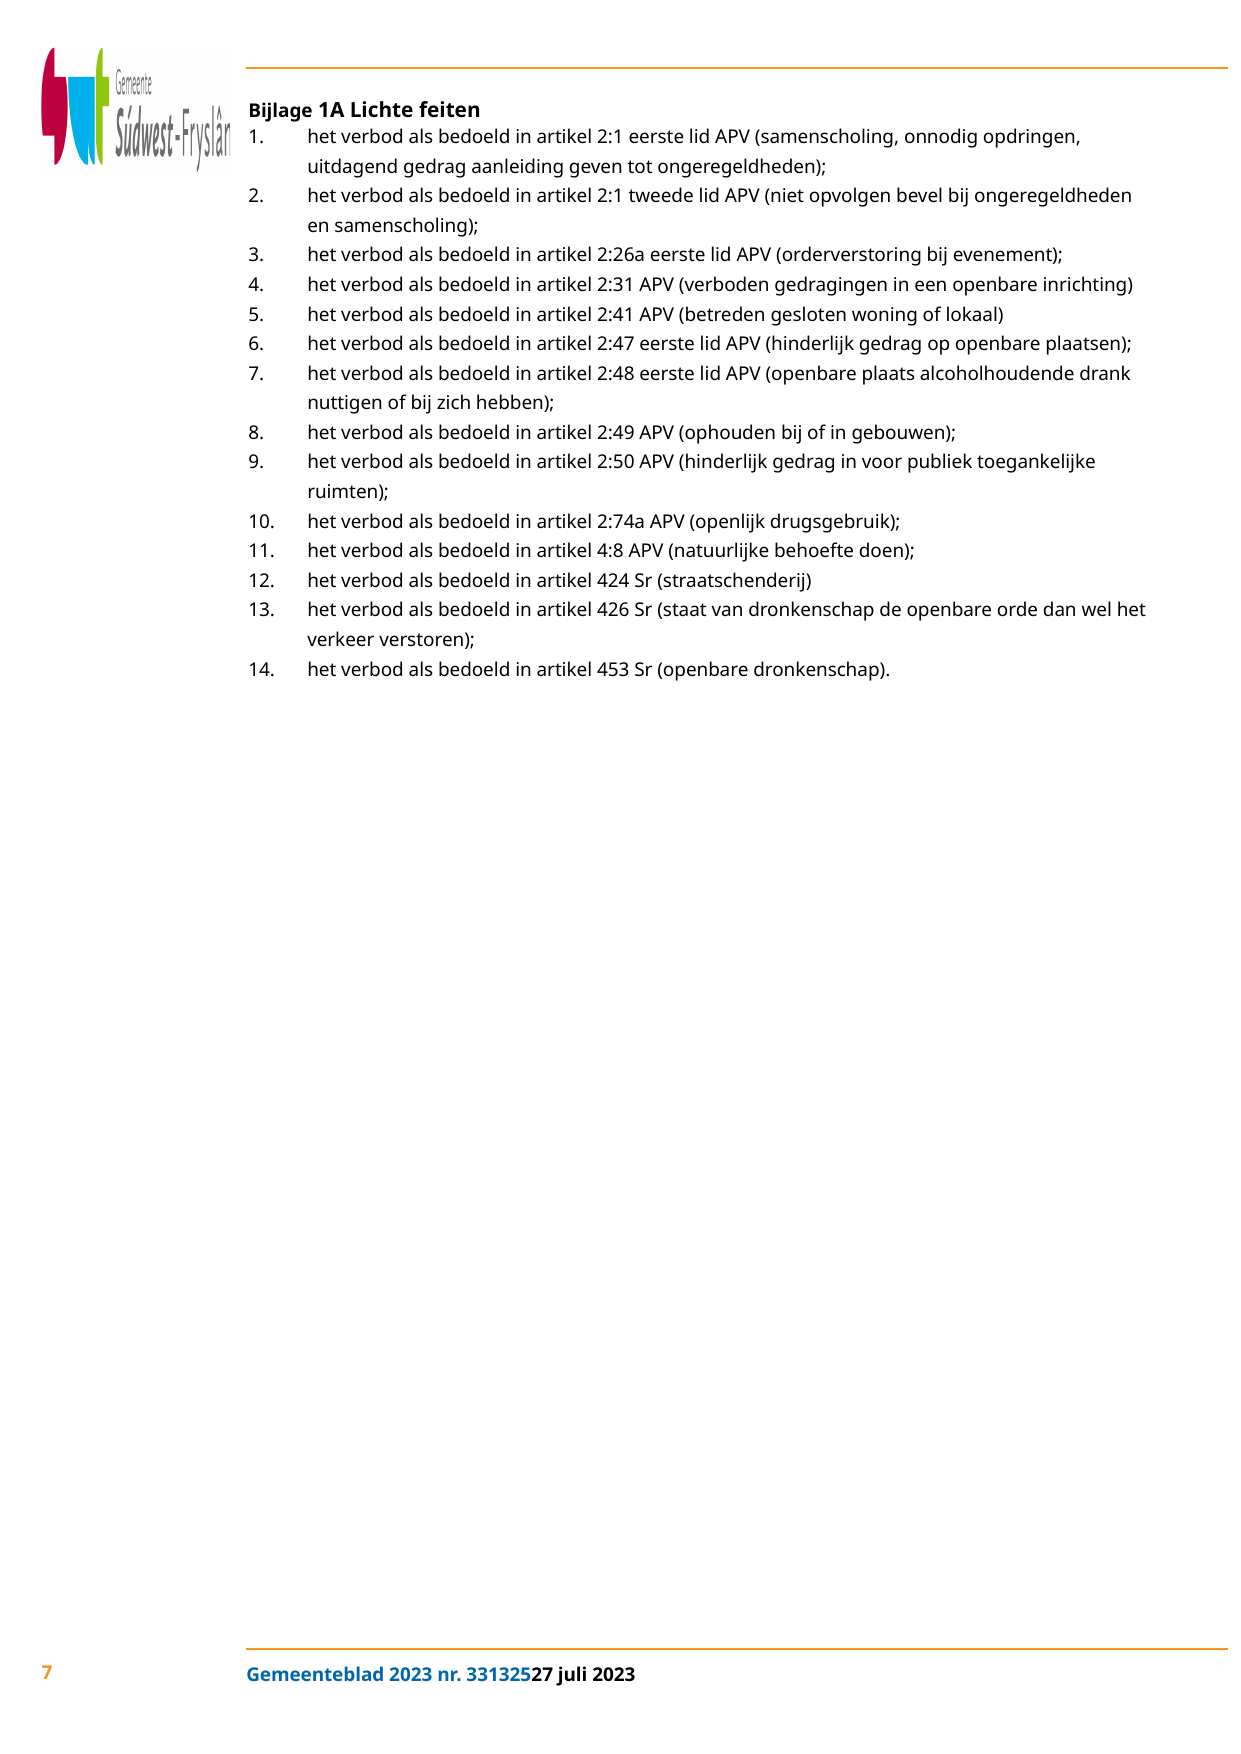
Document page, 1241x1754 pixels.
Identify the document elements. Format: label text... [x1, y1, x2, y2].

list het verbod als bedoeld in artikel 2:47 eerste lid APV (hinderlijk gedrag op openbare plaatsen); [248, 330, 1152, 356]
list verkeer verstoren); [248, 626, 1152, 652]
list het verbod als bedoeld in artikel 2:26a eerste lid APV (orderverstoring bij evenement); [248, 242, 1152, 267]
list het verbod als bedoeld in artikel 2:50 APV (hinderlijk gedrag in voor publiek toegankelijke ruimten); [248, 449, 1152, 504]
picture [41, 47, 231, 172]
list het verbod als bedoeld in artikel 2:1 tweede lid APV (niet opvolgen bevel bij ongeregeldheden en samenscholing); [248, 182, 1152, 238]
text Bijlage 1A Lichte feiten [248, 95, 1152, 123]
list het verbod als bedoeld in artikel 424 Sr (straatschenderij) [248, 567, 1152, 593]
list het verbod als bedoeld in artikel 2:1 eerste lid APV (samenscholing, onnodig opdringen, uitdagend gedrag aanleiding geven tot ongeregeldheden); [248, 123, 1152, 179]
list het verbod als bedoeld in artikel 2:41 APV (betreden gesloten woning of lokaal) [248, 301, 1152, 327]
list het verbod als bedoeld in artikel 453 Sr (openbare dronkenschap). [248, 656, 1152, 682]
list het verbod als bedoeld in artikel 2:49 APV (ophouden bij of in gebouwen); [248, 419, 1152, 445]
list het verbod als bedoeld in artikel 2:74a APV (openlijk drugsgebruik); [248, 508, 1152, 534]
list nuttigen of bij zich hebben); [248, 389, 1152, 415]
list het verbod als bedoeld in artikel 2:31 APV (verboden gedragingen in een openbare inrichting) [248, 271, 1152, 297]
list het verbod als bedoeld in artikel 426 Sr (staat van dronkenschap de openbare orde dan wel het [248, 597, 1152, 622]
list het verbod als bedoeld in artikel 2:48 eerste lid APV (openbare plaats alcoholhoudende drank [248, 360, 1152, 386]
list het verbod als bedoeld in artikel 4:8 APV (natuurlijke behoefte doen); [248, 537, 1152, 563]
